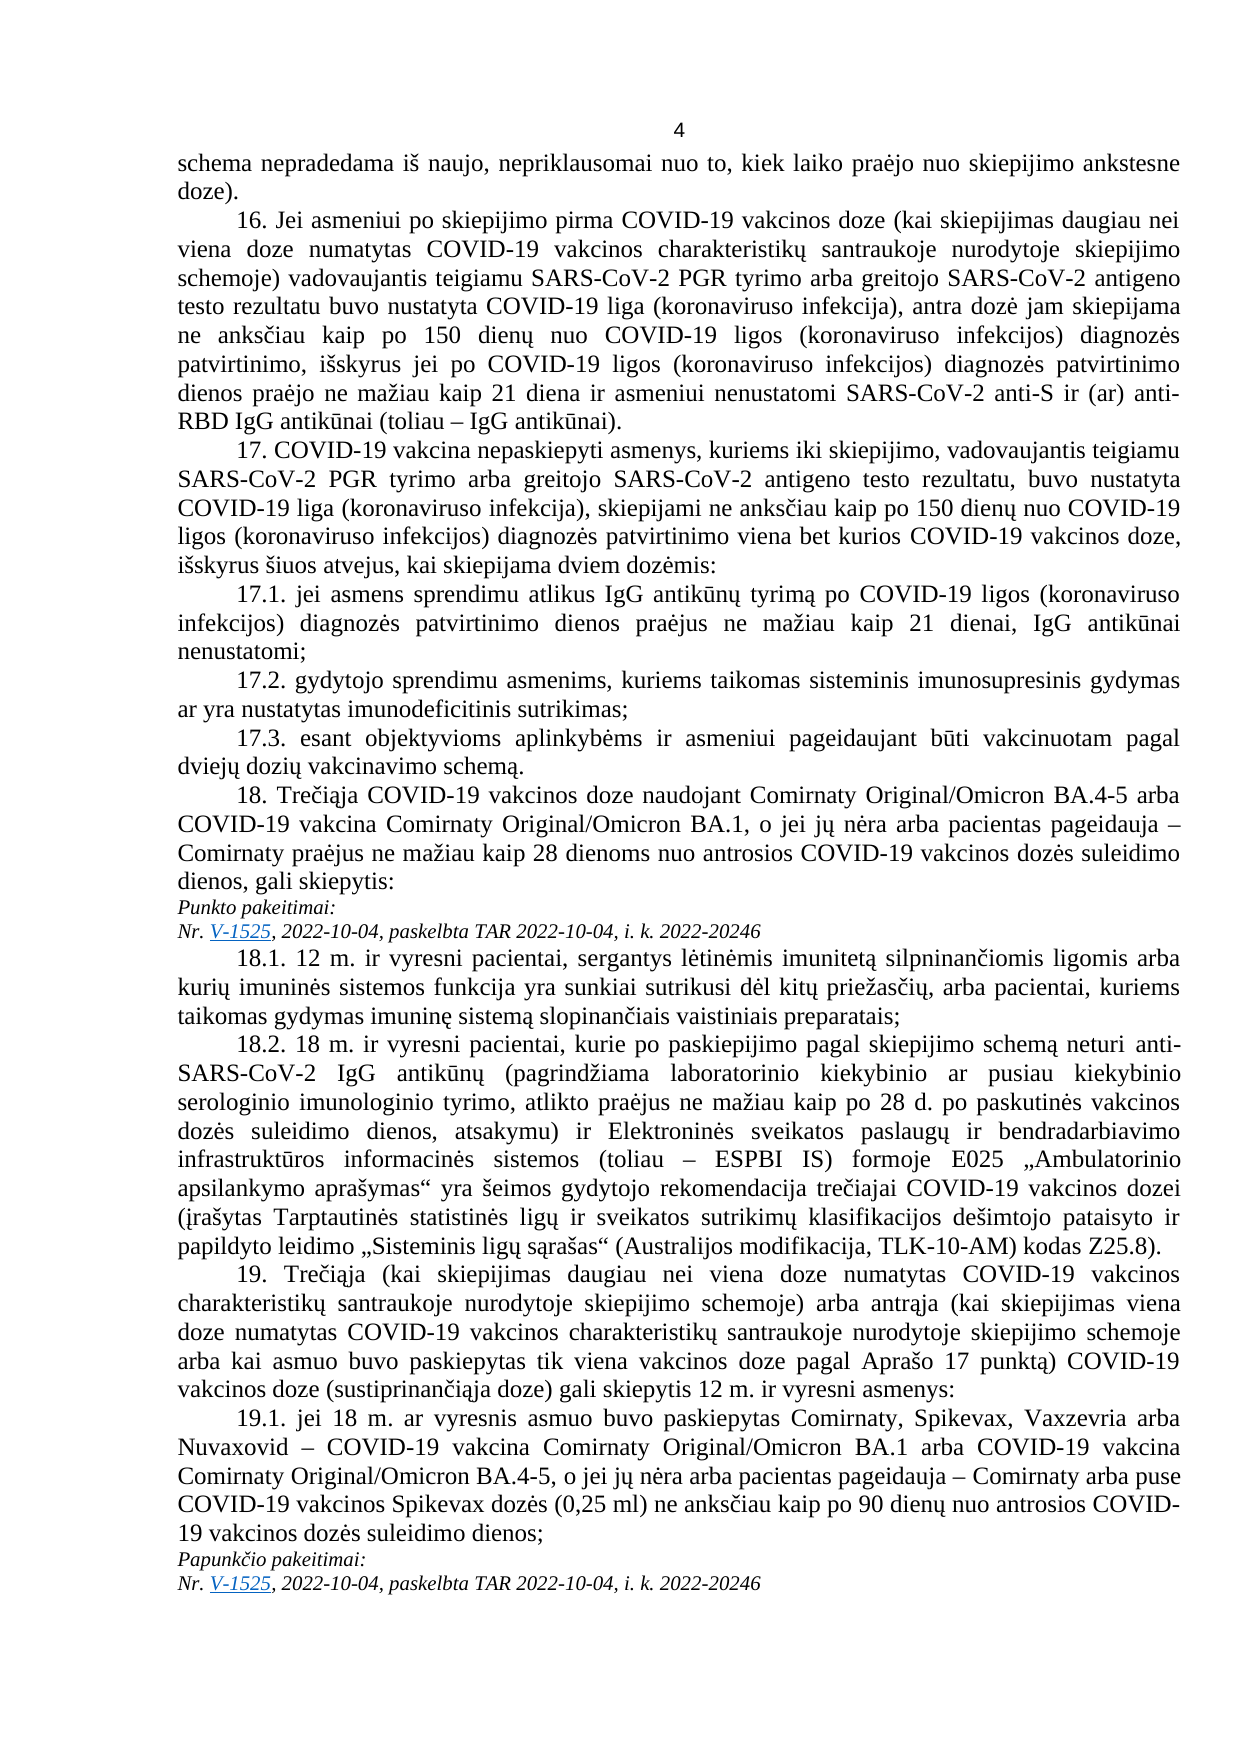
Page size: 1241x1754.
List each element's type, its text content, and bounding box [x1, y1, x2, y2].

text 19.1. jei 18 m. ar vyresnis asmuo buvo paskiepytas Comirnaty, Spikevax, Vaxzevria arba Nuvaxovid – COVID-19 vakcina Comirnaty Original/Omicron BA.1 arba COVID-19 vakcina Comirnaty Original/Omicron BA.4-5, o jei jų nėra arba pacientas pageidauja – Comirnaty arba puse COVID-19 vakcinos Spikevax dozės (0,25 ml) ne anksčiau kaip po 90 dienų nuo antrosios COVID-19 vakcinos dozės suleidimo dienos; [177, 1403, 1181, 1547]
text 19. Trečiąja (kai skiepijimas daugiau nei viena doze numatytas COVID-19 vakcinos charakteristikų santraukoje nurodytoje skiepijimo schemoje) arba antrąja (kai skiepijimas viena doze numatytas COVID-19 vakcinos charakteristikų santraukoje nurodytoje skiepijimo schemoje arba kai asmuo buvo paskiepytas tik viena vakcinos doze pagal Aprašo 17 punktą) COVID-19 vakcinos doze (sustiprinančiąja doze) gali skiepytis 12 m. ir vyresni asmenys: [177, 1259, 1181, 1403]
text Nr. V-1525, 2022-10-04, paskelbta TAR 2022-10-04, i. k. 2022-20246 [177, 919, 1181, 943]
text 17.1. jei asmens sprendimu atlikus IgG antikūnų tyrimą po COVID-19 ligos (koronaviruso infekcijos) diagnozės patvirtinimo dienos praėjus ne mažiau kaip 21 dienai, IgG antikūnai nenustatomi; [177, 579, 1181, 665]
text 16. Jei asmeniui po skiepijimo pirma COVID-19 vakcinos doze (kai skiepijimas daugiau nei viena doze numatytas COVID-19 vakcinos charakteristikų santraukoje nurodytoje skiepijimo schemoje) vadovaujantis teigiamu SARS-CoV-2 PGR tyrimo arba greitojo SARS-CoV-2 antigeno testo rezultatu buvo nustatyta COVID-19 liga (koronaviruso infekcija), antra dozė jam skiepijama ne anksčiau kaip po 150 dienų nuo COVID-19 ligos (koronaviruso infekcijos) diagnozės patvirtinimo, išskyrus jei po COVID-19 ligos (koronaviruso infekcijos) diagnozės patvirtinimo dienos praėjo ne mažiau kaip 21 diena ir asmeniui nenustatomi SARS-CoV-2 anti-S ir (ar) anti-RBD IgG antikūnai (toliau – IgG antikūnai). [177, 205, 1181, 435]
text Papunkčio pakeitimai: [177, 1547, 1181, 1571]
text 17. COVID-19 vakcina nepaskiepyti asmenys, kuriems iki skiepijimo, vadovaujantis teigiamu SARS-CoV-2 PGR tyrimo arba greitojo SARS-CoV-2 antigeno testo rezultatu, buvo nustatyta COVID-19 liga (koronaviruso infekcija), skiepijami ne anksčiau kaip po 150 dienų nuo COVID-19 ligos (koronaviruso infekcijos) diagnozės patvirtinimo viena bet kurios COVID-19 vakcinos doze, išskyrus šiuos atvejus, kai skiepijama dviem dozėmis: [177, 435, 1181, 579]
text Punkto pakeitimai: [177, 895, 1181, 919]
text 18. Trečiąja COVID-19 vakcinos doze naudojant Comirnaty Original/Omicron BA.4-5 arba COVID-19 vakcina Comirnaty Original/Omicron BA.1, o jei jų nėra arba pacientas pageidauja –Comirnaty praėjus ne mažiau kaip 28 dienoms nuo antrosios COVID-19 vakcinos dozės suleidimo dienos, gali skiepytis: [177, 780, 1181, 895]
text schema nepradedama iš naujo, nepriklausomai nuo to, kiek laiko praėjo nuo skiepijimo ankstesne doze). [177, 148, 1181, 205]
text Nr. V-1525, 2022-10-04, paskelbta TAR 2022-10-04, i. k. 2022-20246 [177, 1571, 1181, 1595]
text 17.3. esant objektyvioms aplinkybėms ir asmeniui pageidaujant būti vakcinuotam pagal dviejų dozių vakcinavimo schemą. [177, 723, 1181, 780]
text 18.1. 12 m. ir vyresni pacientai, sergantys lėtinėmis imunitetą silpninančiomis ligomis arba kurių imuninės sistemos funkcija yra sunkiai sutrikusi dėl kitų priežasčių, arba pacientai, kuriems taikomas gydymas imuninę sistemą slopinančiais vaistiniais preparatais; [177, 943, 1181, 1029]
text 17.2. gydytojo sprendimu asmenims, kuriems taikomas sisteminis imunosupresinis gydymas ar yra nustatytas imunodeficitinis sutrikimas; [177, 665, 1181, 723]
text 18.2. 18 m. ir vyresni pacientai, kurie po paskiepijimo pagal skiepijimo schemą neturi anti-SARS-CoV-2 IgG antikūnų (pagrindžiama laboratorinio kiekybinio ar pusiau kiekybinio serologinio imunologinio tyrimo, atlikto praėjus ne mažiau kaip po 28 d. po paskutinės vakcinos dozės suleidimo dienos, atsakymu) ir Elektroninės sveikatos paslaugų ir bendradarbiavimo infrastruktūros informacinės sistemos (toliau – ESPBI IS) formoje E025 „Ambulatorinio apsilankymo aprašymas“ yra šeimos gydytojo rekomendacija trečiajai COVID-19 vakcinos dozei (įrašytas Tarptautinės statistinės ligų ir sveikatos sutrikimų klasifikacijos dešimtojo pataisyto ir papildyto leidimo „Sisteminis ligų sąrašas“ (Australijos modifikacija, TLK-10-AM) kodas Z25.8). [177, 1029, 1181, 1259]
